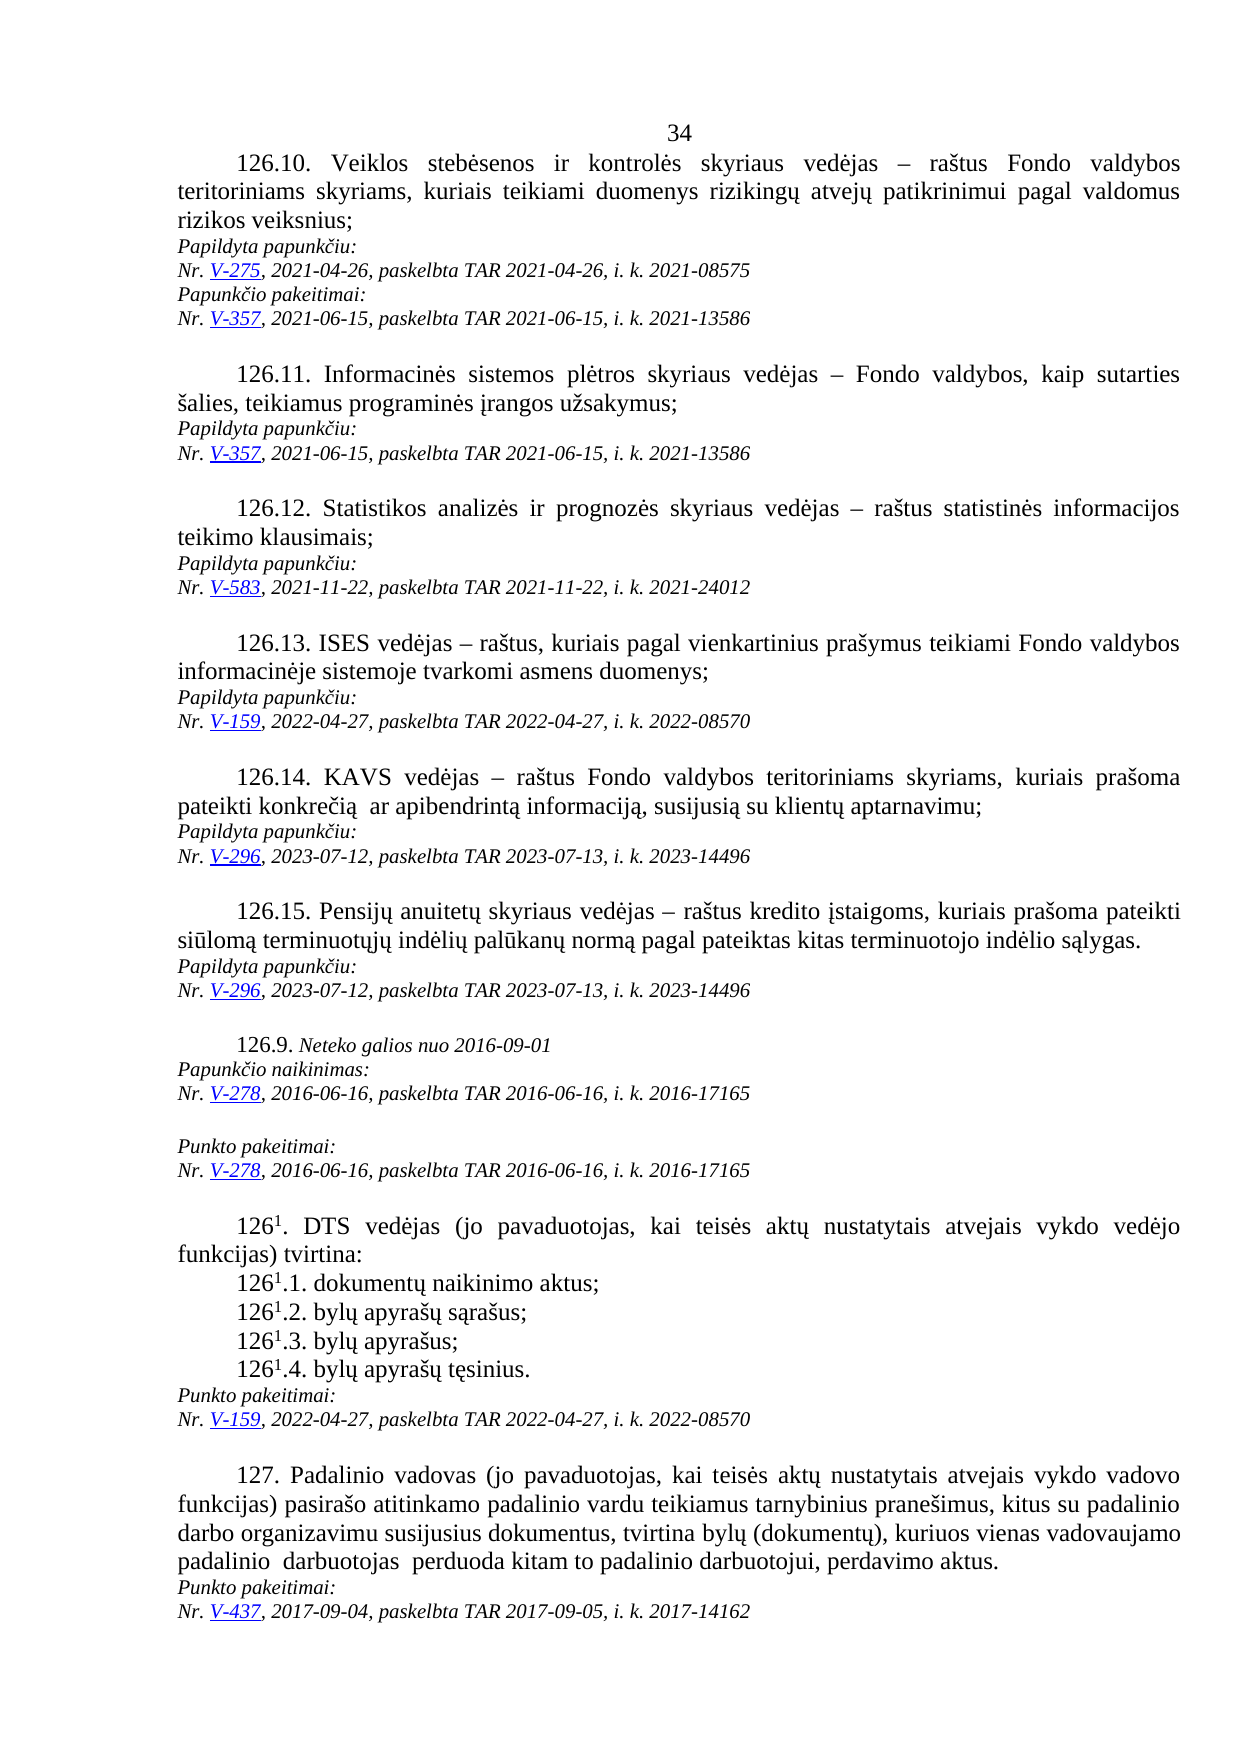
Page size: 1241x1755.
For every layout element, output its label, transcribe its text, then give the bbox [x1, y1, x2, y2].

text Papildyta papunkčiu: [177, 416, 1181, 440]
text 126.15. Pensijų anuitetų skyriaus vedėjas – raštus kredito įstaigoms, kuriais prašoma pateikti siūlomą terminuotųjų indėlių palūkanų normą pagal pateiktas kitas terminuotojo indėlio sąlygas. [177, 896, 1181, 954]
text Nr. V-159, 2022-04-27, paskelbta TAR 2022-04-27, i. k. 2022-08570 [177, 709, 1181, 733]
text 1261.2. bylų apyrašų sąrašus; [177, 1297, 1181, 1326]
text Nr. V-357, 2021-06-15, paskelbta TAR 2021-06-15, i. k. 2021-13586 [177, 440, 1181, 464]
text Nr. V-278, 2016-06-16, paskelbta TAR 2016-06-16, i. k. 2016-17165 [177, 1158, 1181, 1182]
text Papunkčio naikinimas: [177, 1057, 1181, 1081]
text Nr. V-437, 2017-09-04, paskelbta TAR 2017-09-05, i. k. 2017-14162 [177, 1599, 1181, 1623]
text 126.14. KAVS vedėjas – raštus Fondo valdybos teritoriniams skyriams, kuriais prašoma pateikti konkrečią ar apibendrintą informaciją, susijusią su klientų aptarnavimu; [177, 762, 1181, 819]
text Nr. V-159, 2022-04-27, paskelbta TAR 2022-04-27, i. k. 2022-08570 [177, 1407, 1181, 1431]
text Papildyta papunkčiu: [177, 685, 1181, 709]
text Papildyta papunkčiu: [177, 954, 1181, 978]
text Punkto pakeitimai: [177, 1383, 1181, 1407]
text Nr. V-278, 2016-06-16, paskelbta TAR 2016-06-16, i. k. 2016-17165 [177, 1081, 1181, 1105]
text 126.11. Informacinės sistemos plėtros skyriaus vedėjas – Fondo valdybos, kaip sutarties šalies, teikiamus programinės įrangos užsakymus; [177, 359, 1181, 416]
text Nr. V-583, 2021-11-22, paskelbta TAR 2021-11-22, i. k. 2021-24012 [177, 575, 1181, 599]
text 1261.3. bylų apyrašus; [177, 1326, 1181, 1354]
text 126.12. Statistikos analizės ir prognozės skyriaus vedėjas – raštus statistinės informacijos teikimo klausimais; [177, 493, 1181, 551]
text Nr. V-357, 2021-06-15, paskelbta TAR 2021-06-15, i. k. 2021-13586 [177, 306, 1181, 330]
text 126.9. Neteko galios nuo 2016-09-01 [177, 1031, 1181, 1057]
text Punkto pakeitimai: [177, 1575, 1181, 1599]
text Nr. V-296, 2023-07-12, paskelbta TAR 2023-07-13, i. k. 2023-14496 [177, 843, 1181, 868]
text 127. Padalinio vadovas (jo pavaduotojas, kai teisės aktų nustatytais atvejais vykdo vadovo funkcijas) pasirašo atitinkamo padalinio vardu teikiamus tarnybinius pranešimus, kitus su padalinio darbo organizavimu susijusius dokumentus, tvirtina bylų (dokumentų), kuriuos vienas vadovaujamo padalinio darbuotojas perduoda kitam to padalinio darbuotojui, perdavimo aktus. [177, 1460, 1181, 1575]
text 126.10. Veiklos stebėsenos ir kontrolės skyriaus vedėjas – raštus Fondo valdybos teritoriniams skyriams, kuriais teikiami duomenys rizikingų atvejų patikrinimui pagal valdomus rizikos veiksnius; [177, 148, 1181, 234]
text Papildyta papunkčiu: [177, 819, 1181, 843]
text Nr. V-296, 2023-07-12, paskelbta TAR 2023-07-13, i. k. 2023-14496 [177, 978, 1181, 1002]
text 126.13. ISES vedėjas – raštus, kuriais pagal vienkartinius prašymus teikiami Fondo valdybos informacinėje sistemoje tvarkomi asmens duomenys; [177, 628, 1181, 685]
text Punkto pakeitimai: [177, 1134, 1181, 1158]
text Nr. V-275, 2021-04-26, paskelbta TAR 2021-04-26, i. k. 2021-08575 [177, 258, 1181, 282]
text Papildyta papunkčiu: [177, 234, 1181, 258]
text Papunkčio pakeitimai: [177, 282, 1181, 306]
text 1261.4. bylų apyrašų tęsinius. [177, 1354, 1181, 1383]
text 1261. DTS vedėjas (jo pavaduotojas, kai teisės aktų nustatytais atvejais vykdo vedėjo funkcijas) tvirtina: [177, 1211, 1181, 1268]
text 1261.1. dokumentų naikinimo aktus; [177, 1268, 1181, 1297]
text Papildyta papunkčiu: [177, 551, 1181, 575]
